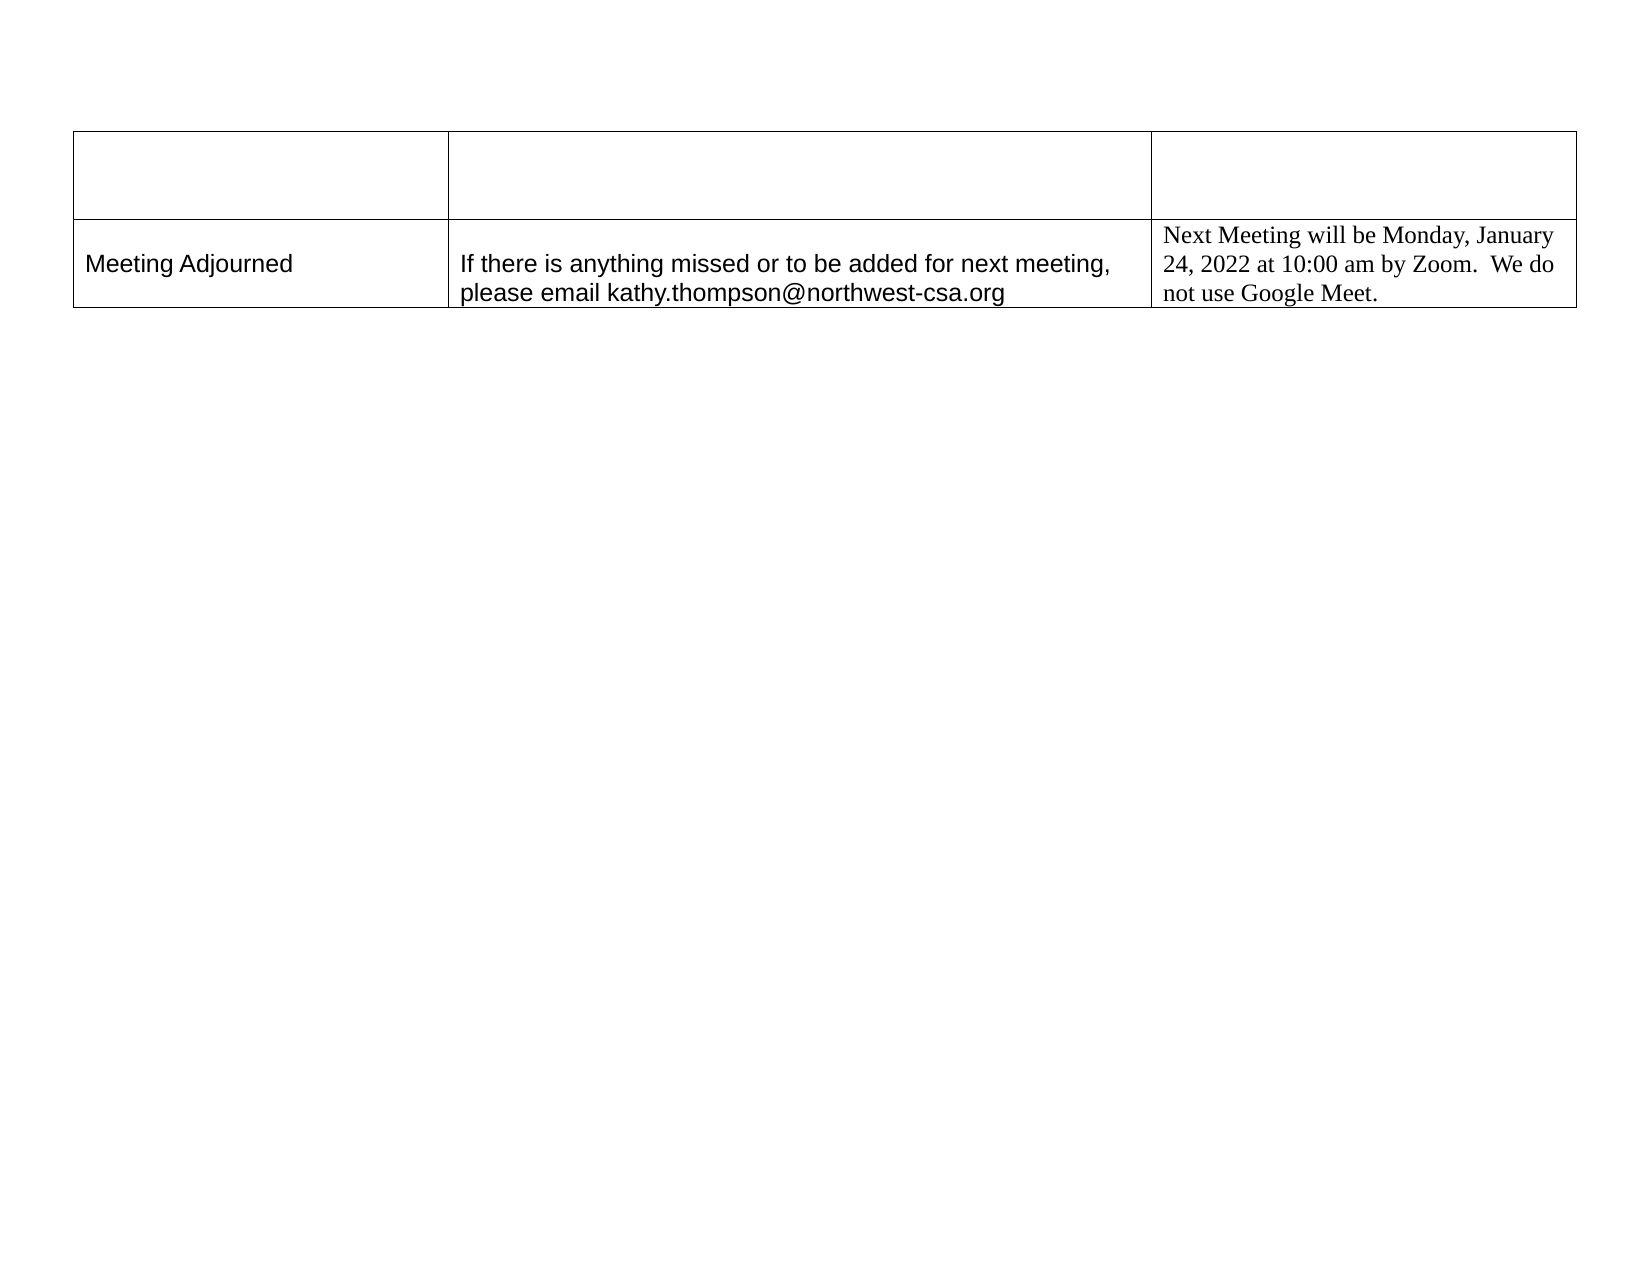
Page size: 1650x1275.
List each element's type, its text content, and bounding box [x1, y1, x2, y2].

table_cell [1152, 132, 1576, 219]
table_cell If there is anything missed or to be added for next meeting, please email kathy.thompson@northwest-csa.org [449, 220, 1151, 307]
table_cell Next Meeting will be Monday, January 24, 2022 at 10:00 am by Zoom. We do not use Google Meet. [1152, 220, 1576, 307]
table_cell [74, 132, 448, 219]
table_cell Meeting Adjourned [74, 220, 448, 307]
